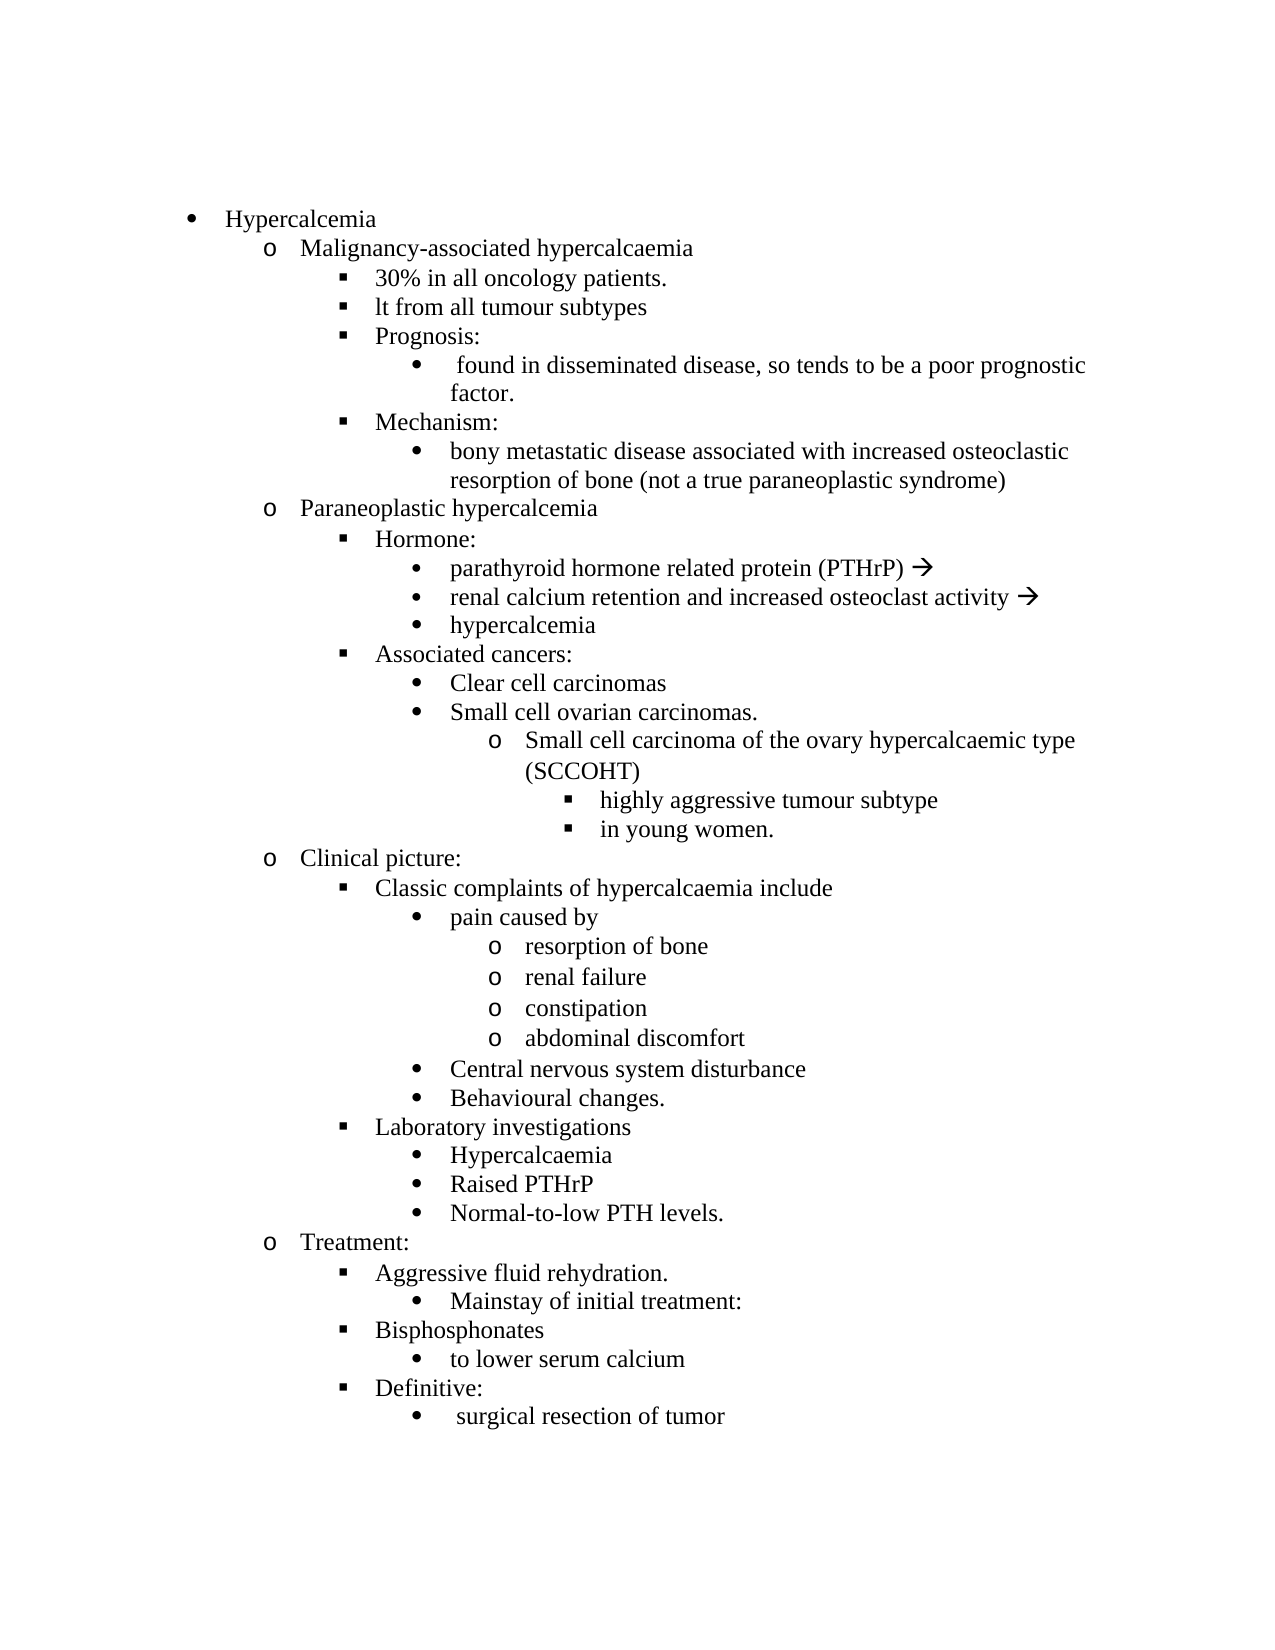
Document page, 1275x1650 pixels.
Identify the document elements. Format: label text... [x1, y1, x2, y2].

list renal calcium retention and increased osteoclast activity  [412, 582, 1125, 611]
list Clear cell carcinomas [412, 668, 1125, 697]
list Hypercalcaemia [412, 1141, 1125, 1169]
list Prognosis: [337, 321, 1125, 350]
list parathyroid hormone related protein (PTHrP)  [412, 553, 1125, 582]
list surgical resection of tumor [412, 1401, 1125, 1430]
list bony metastatic disease associated with increased osteoclastic resorption of bone (not a true paraneoplastic syndrome) [412, 436, 1125, 493]
list pain caused by [412, 902, 1125, 931]
list in young women. [562, 814, 1125, 843]
list Paraneoplastic hypercalcemia [262, 493, 1125, 524]
list abdominal discomfort [487, 1023, 1125, 1054]
list Malignancy-associated hypercalcaemia [262, 233, 1125, 263]
list Central nervous system disturbance [412, 1054, 1125, 1083]
list Small cell carcinoma of the ovary hypercalcaemic type (SCCOHT) [487, 726, 1125, 785]
list Classic complaints of hypercalcaemia include [337, 873, 1125, 902]
list Associated cancers: [337, 639, 1125, 668]
list Hormone: [337, 524, 1125, 553]
list Normal-to-low PTH levels. [412, 1198, 1125, 1227]
list resorption of bone [487, 931, 1125, 962]
list Mechanism: [337, 407, 1125, 436]
list Aggressive fluid rehydration. [337, 1258, 1125, 1286]
list Hypercalcemia [187, 204, 1125, 233]
list found in disseminated disease, so tends to be a poor prognostic factor. [412, 350, 1125, 407]
list Behavioural changes. [412, 1083, 1125, 1112]
list Laboratory investigations [337, 1112, 1125, 1141]
list Treatment: [262, 1227, 1125, 1258]
list constipation [487, 993, 1125, 1023]
list Mainstay of initial treatment: [412, 1286, 1125, 1315]
list renal failure [487, 962, 1125, 993]
list Small cell ovarian carcinomas. [412, 697, 1125, 726]
list Clinical picture: [262, 843, 1125, 873]
list Bisphosphonates [337, 1315, 1125, 1344]
list 30% in all oncology patients. [337, 263, 1125, 292]
list hypercalcemia [412, 611, 1125, 639]
list highly aggressive tumour subtype [562, 785, 1125, 814]
list to lower serum calcium [412, 1344, 1125, 1373]
list Definitive: [337, 1373, 1125, 1401]
list lt from all tumour subtypes [337, 292, 1125, 321]
list Raised PTHrP [412, 1169, 1125, 1198]
